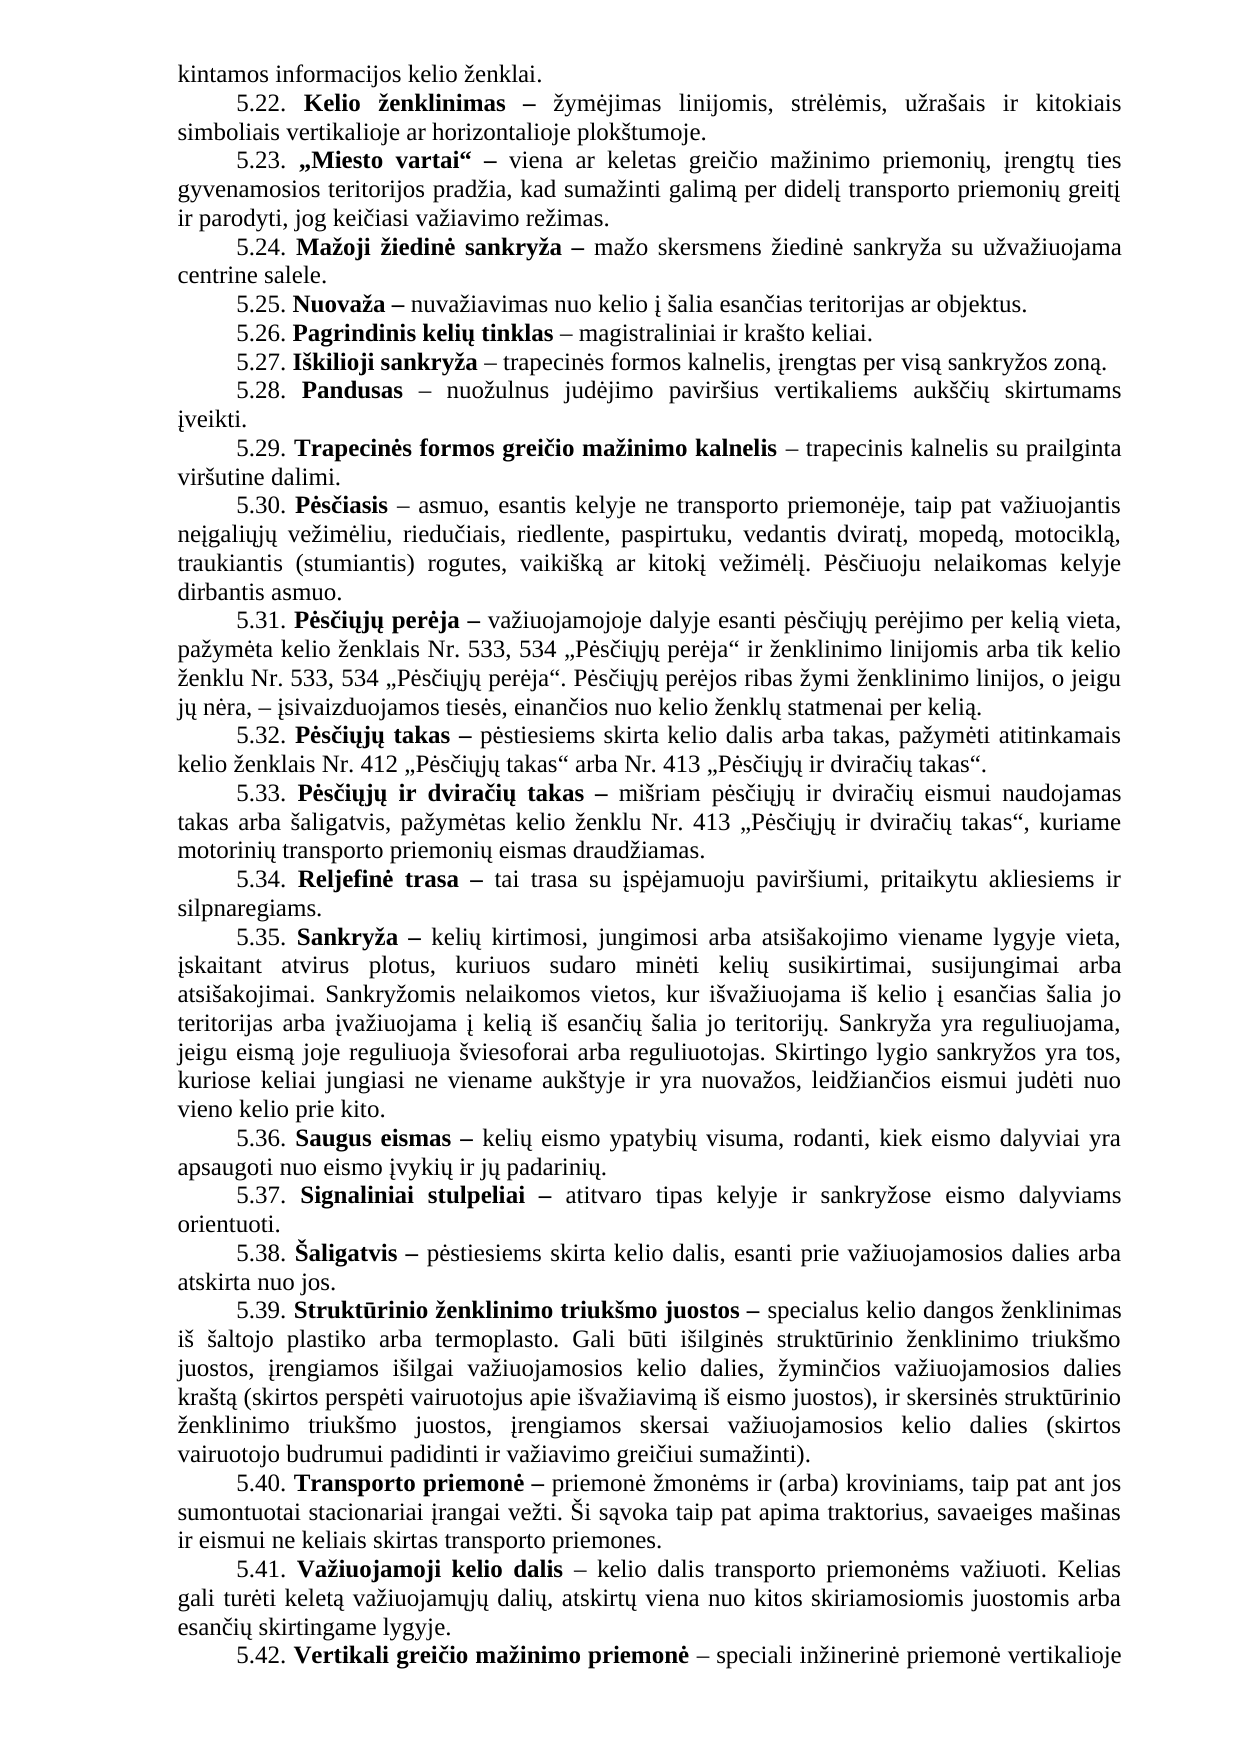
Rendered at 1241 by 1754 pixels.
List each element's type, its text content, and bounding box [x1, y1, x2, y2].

text 5.33. Pėsčiųjų ir dviračių takas – mišriam pėsčiųjų ir dviračių eismui naudojamas takas arba šaligatvis, pažymėtas kelio ženklu Nr. 413 „Pėsčiųjų ir dviračių takas“, kuriame motorinių transporto priemonių eismas draudžiamas. [177, 778, 1122, 864]
text 5.32. Pėsčiųjų takas – pėstiesiems skirta kelio dalis arba takas, pažymėti atitinkamais kelio ženklais Nr. 412 „Pėsčiųjų takas“ arba Nr. 413 „Pėsčiųjų ir dviračių takas“. [177, 720, 1122, 778]
text 5.29. Trapecinės formos greičio mažinimo kalnelis – trapecinis kalnelis su prailginta viršutine dalimi. [177, 433, 1122, 490]
text 5.37. Signaliniai stulpeliai – atitvaro tipas kelyje ir sankryžose eismo dalyviams orientuoti. [177, 1180, 1122, 1238]
text 5.42. Vertikali greičio mažinimo priemonė – speciali inžinerinė priemonė vertikalioje [177, 1640, 1122, 1669]
text 5.31. Pėsčiųjų perėja – važiuojamojoje dalyje esanti pėsčiųjų perėjimo per kelią vieta, pažymėta kelio ženklais Nr. 533, 534 „Pėsčiųjų perėja“ ir ženklinimo linijomis arba tik kelio ženklu Nr. 533, 534 „Pėsčiųjų perėja“. Pėsčiųjų perėjos ribas žymi ženklinimo linijos, o jeigu jų nėra, – įsivaizduojamos tiesės, einančios nuo kelio ženklų statmenai per kelią. [177, 605, 1122, 720]
text 5.40. Transporto priemonė – priemonė žmonėms ir (arba) kroviniams, taip pat ant jos sumontuotai stacionariai įrangai vežti. Ši sąvoka taip pat apima traktorius, savaeiges mašinas ir eismui ne keliais skirtas transporto priemones. [177, 1468, 1122, 1554]
text 5.38. Šaligatvis – pėstiesiems skirta kelio dalis, esanti prie važiuojamosios dalies arba atskirta nuo jos. [177, 1238, 1122, 1295]
text 5.41. Važiuojamoji kelio dalis – kelio dalis transporto priemonėms važiuoti. Kelias gali turėti keletą važiuojamųjų dalių, atskirtų viena nuo kitos skiriamosiomis juostomis arba esančių skirtingame lygyje. [177, 1554, 1122, 1640]
text 5.25. Nuovaža – nuvažiavimas nuo kelio į šalia esančias teritorijas ar objektus. [177, 289, 1122, 318]
text 5.23. „Miesto vartai“ – viena ar keletas greičio mažinimo priemonių, įrengtų ties gyvenamosios teritorijos pradžia, kad sumažinti galimą per didelį transporto priemonių greitį ir parodyti, jog keičiasi važiavimo režimas. [177, 145, 1122, 232]
text 5.26. Pagrindinis kelių tinklas – magistraliniai ir krašto keliai. [177, 318, 1122, 347]
text 5.24. Mažoji žiedinė sankryža – mažo skersmens žiedinė sankryža su užvažiuojama centrine salele. [177, 232, 1122, 289]
text kintamos informacijos kelio ženklai. [177, 59, 1122, 88]
text 5.22. Kelio ženklinimas – žymėjimas linijomis, strėlėmis, užrašais ir kitokiais simboliais vertikalioje ar horizontalioje plokštumoje. [177, 88, 1122, 145]
text 5.28. Pandusas – nuožulnus judėjimo paviršius vertikaliems aukščių skirtumams įveikti. [177, 375, 1122, 433]
text 5.34. Reljefinė trasa – tai trasa su įspėjamuoju paviršiumi, pritaikytu akliesiems ir silpnaregiams. [177, 864, 1122, 922]
text 5.36. Saugus eismas – kelių eismo ypatybių visuma, rodanti, kiek eismo dalyviai yra apsaugoti nuo eismo įvykių ir jų padarinių. [177, 1123, 1122, 1180]
text 5.30. Pėsčiasis – asmuo, esantis kelyje ne transporto priemonėje, taip pat važiuojantis neįgaliųjų vežimėliu, riedučiais, riedlente, paspirtuku, vedantis dviratį, mopedą, motociklą, traukiantis (stumiantis) rogutes, vaikišką ar kitokį vežimėlį. Pėsčiuoju nelaikomas kelyje dirbantis asmuo. [177, 490, 1122, 605]
text 5.27. Iškilioji sankryža – trapecinės formos kalnelis, įrengtas per visą sankryžos zoną. [177, 347, 1122, 375]
text 5.39. Struktūrinio ženklinimo triukšmo juostos – specialus kelio dangos ženklinimas iš šaltojo plastiko arba termoplasto. Gali būti išilginės struktūrinio ženklinimo triukšmo juostos, įrengiamos išilgai važiuojamosios kelio dalies, žyminčios važiuojamosios dalies kraštą (skirtos perspėti vairuotojus apie išvažiavimą iš eismo juostos), ir skersinės struktūrinio ženklinimo triukšmo juostos, įrengiamos skersai važiuojamosios kelio dalies (skirtos vairuotojo budrumui padidinti ir važiavimo greičiui sumažinti). [177, 1295, 1122, 1468]
text 5.35. Sankryža – kelių kirtimosi, jungimosi arba atsišakojimo viename lygyje vieta, įskaitant atvirus plotus, kuriuos sudaro minėti kelių susikirtimai, susijungimai arba atsišakojimai. Sankryžomis nelaikomos vietos, kur išvažiuojama iš kelio į esančias šalia jo teritorijas arba įvažiuojama į kelią iš esančių šalia jo teritorijų. Sankryža yra reguliuojama, jeigu eismą joje reguliuoja šviesoforai arba reguliuotojas. Skirtingo lygio sankryžos yra tos, kuriose keliai jungiasi ne viename aukštyje ir yra nuovažos, leidžiančios eismui judėti nuo vieno kelio prie kito. [177, 922, 1122, 1123]
